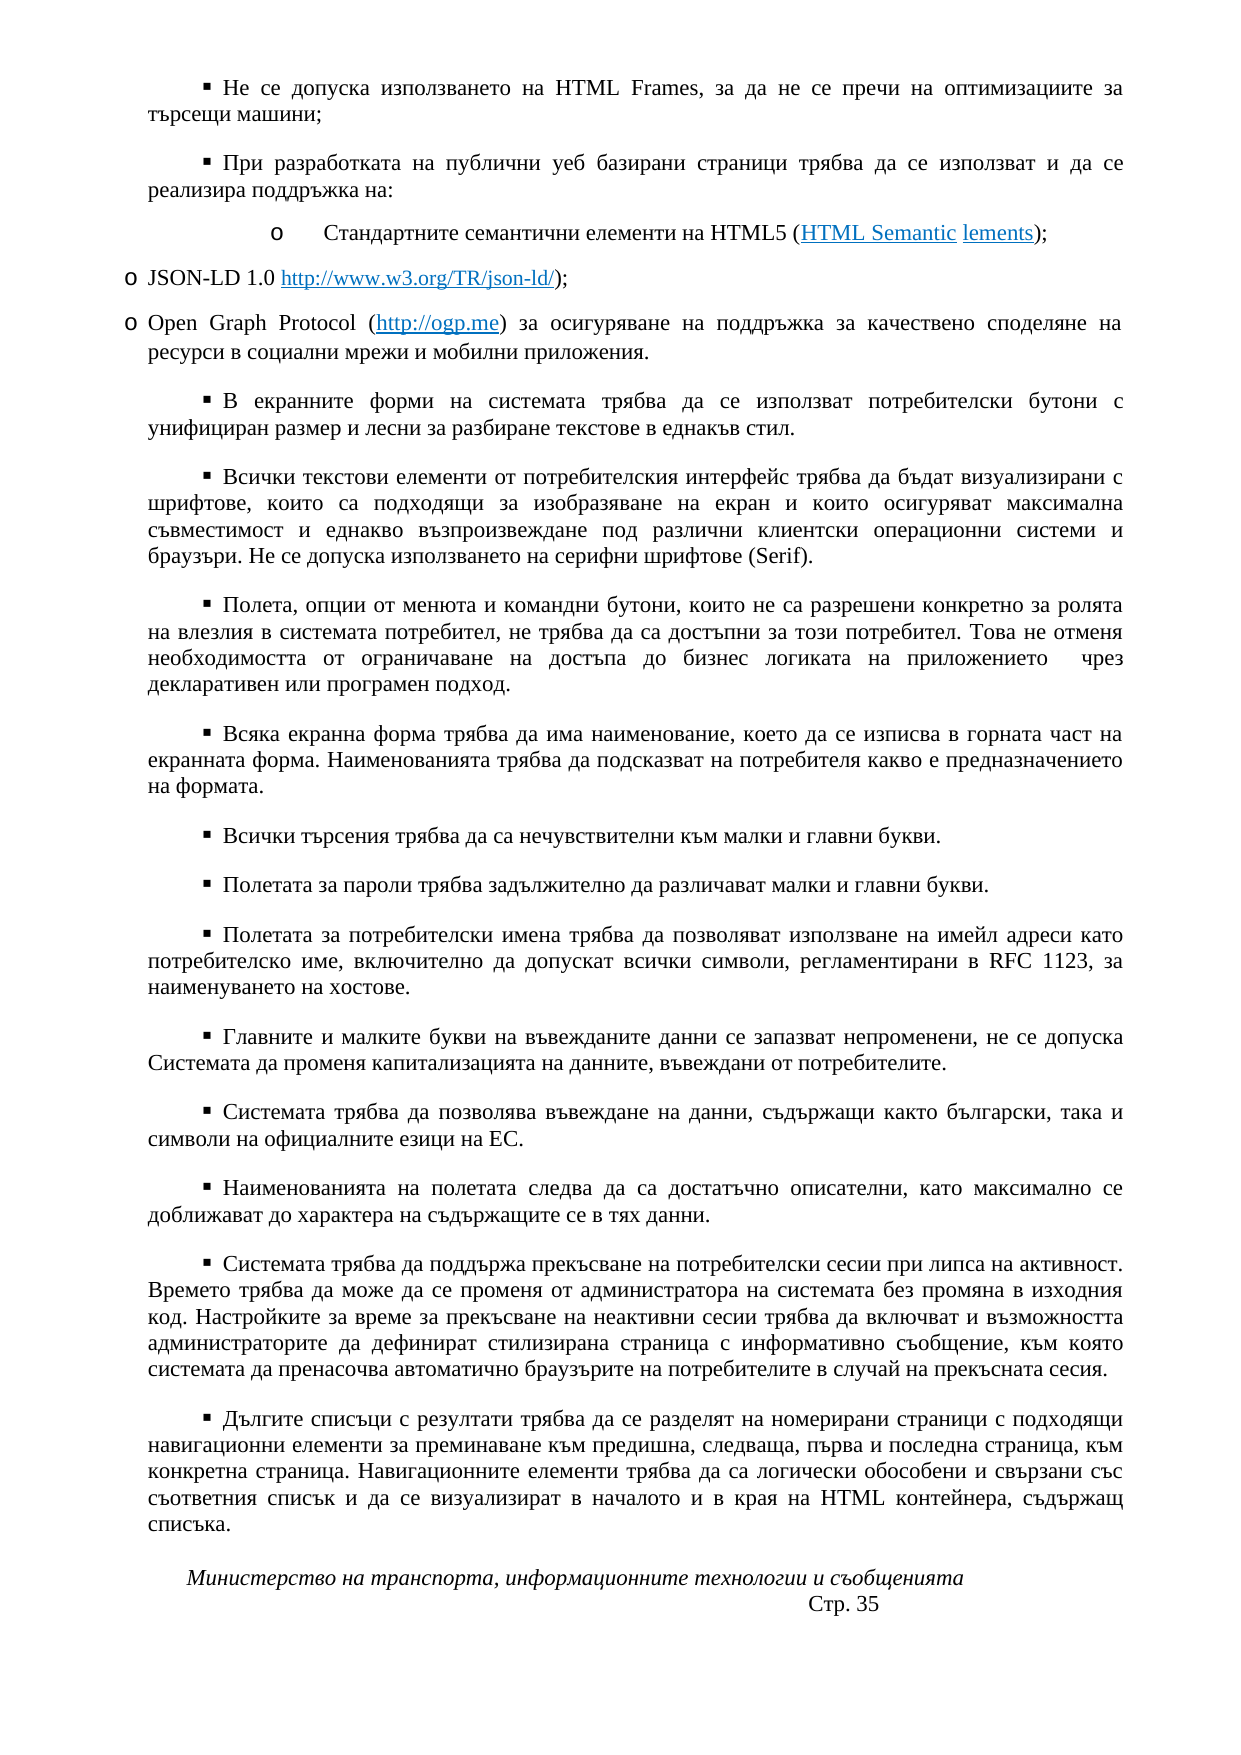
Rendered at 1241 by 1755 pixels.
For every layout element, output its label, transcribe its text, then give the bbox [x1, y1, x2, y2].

list JSON-LD 1.0 http://www.w3.org/TR/json-ld/); [124, 264, 1123, 293]
list Всички текстови елементи от потребителския интерфейс трябва да бъдат визуализирани с шрифтове, които са подходящи за изобразяване на екран и които осигуряват максимална съвместимост и еднакво възпроизвеждане под различни клиентски операционни системи и браузъри. Не се допуска използването на серифни шрифтове (Serif). [148, 463, 1125, 568]
list Полета, опции от менюта и командни бутони, които не са разрешени конкретно за ролята на влезлия в системата потребител, не трябва да са достъпни за този потребител. Това не отменя необходимостта от ограничаване на достъпа до бизнес логиката на приложението чрез декларативен или програмен подход. [148, 591, 1125, 697]
list Open Graph Protocol (http://ogp.me) за осигуряване на поддръжка за качествено споделяне на ресурси в социални мрежи и мобилни приложения. [124, 309, 1123, 364]
list При разработката на публични уеб базирани страници трябва да се използват и да се реализира поддръжка на: [148, 149, 1125, 202]
list Всички търсения трябва да са нечувствителни към малки и главни букви. [148, 822, 1125, 848]
list Дългите списъци с резултати трябва да се разделят на номерирани страници с подходящи навигационни елементи за преминаване към предишна, следваща, първа и последна страница, към конкретна страница. Навигационните елементи трябва да са логически обособени и свързани със съответния списък и да се визуализират в началото и в края на HTML контейнера, съдържащ списъка. [148, 1405, 1125, 1537]
list Полетата за потребителски имена трябва да позволяват използване на имейл адреси като потребителско име, включително да допускат всички символи, регламентирани в RFC 1123, за наименуването на хостове. [148, 921, 1125, 1000]
list Всяка екранна форма трябва да има наименование, което да се изписва в горната част на екранната форма. Наименованията трябва да подсказват на потребителя какво е предназначението на формата. [148, 720, 1125, 799]
list Системата трябва да поддържа прекъсване на потребителски сесии при липса на активност. Времето трябва да може да се променя от администратора на системата без промяна в изходния код. Настройките за време за прекъсване на неактивни сесии трябва да включват и възможността администраторите да дефинират стилизирана страница с информативно съобщение, към която системата да пренасочва автоматично браузърите на потребителите в случай на прекъсната сесия. [148, 1250, 1125, 1382]
list Не се допуска използването на HTML Frames, за да не се пречи на оптимизациите за търсещи машини; [148, 74, 1125, 127]
list Наименованията на полетата следва да са достатъчно описателни, като максимално се доближават до характера на съдържащите се в тях данни. [148, 1174, 1125, 1227]
list Главните и малките букви на въвежданите данни се запазват непроменени, не се допуска Системата да променя капитализацията на данните, въвеждани от потребителите. [148, 1023, 1125, 1076]
list Стандартните семантични елементи на HTML5 (HTML Semantic lements); [248, 219, 1123, 247]
list В екранните форми на системата трябва да се използват потребителски бутони с унифициран размер и лесни за разбиране текстове в еднакъв стил. [148, 387, 1125, 440]
list Системата трябва да позволява въвеждане на данни, съдържащи както български, така и символи на официалните езици на ЕС. [148, 1098, 1125, 1151]
list Полетата за пароли трябва задължително да различават малки и главни букви. [148, 871, 1125, 898]
